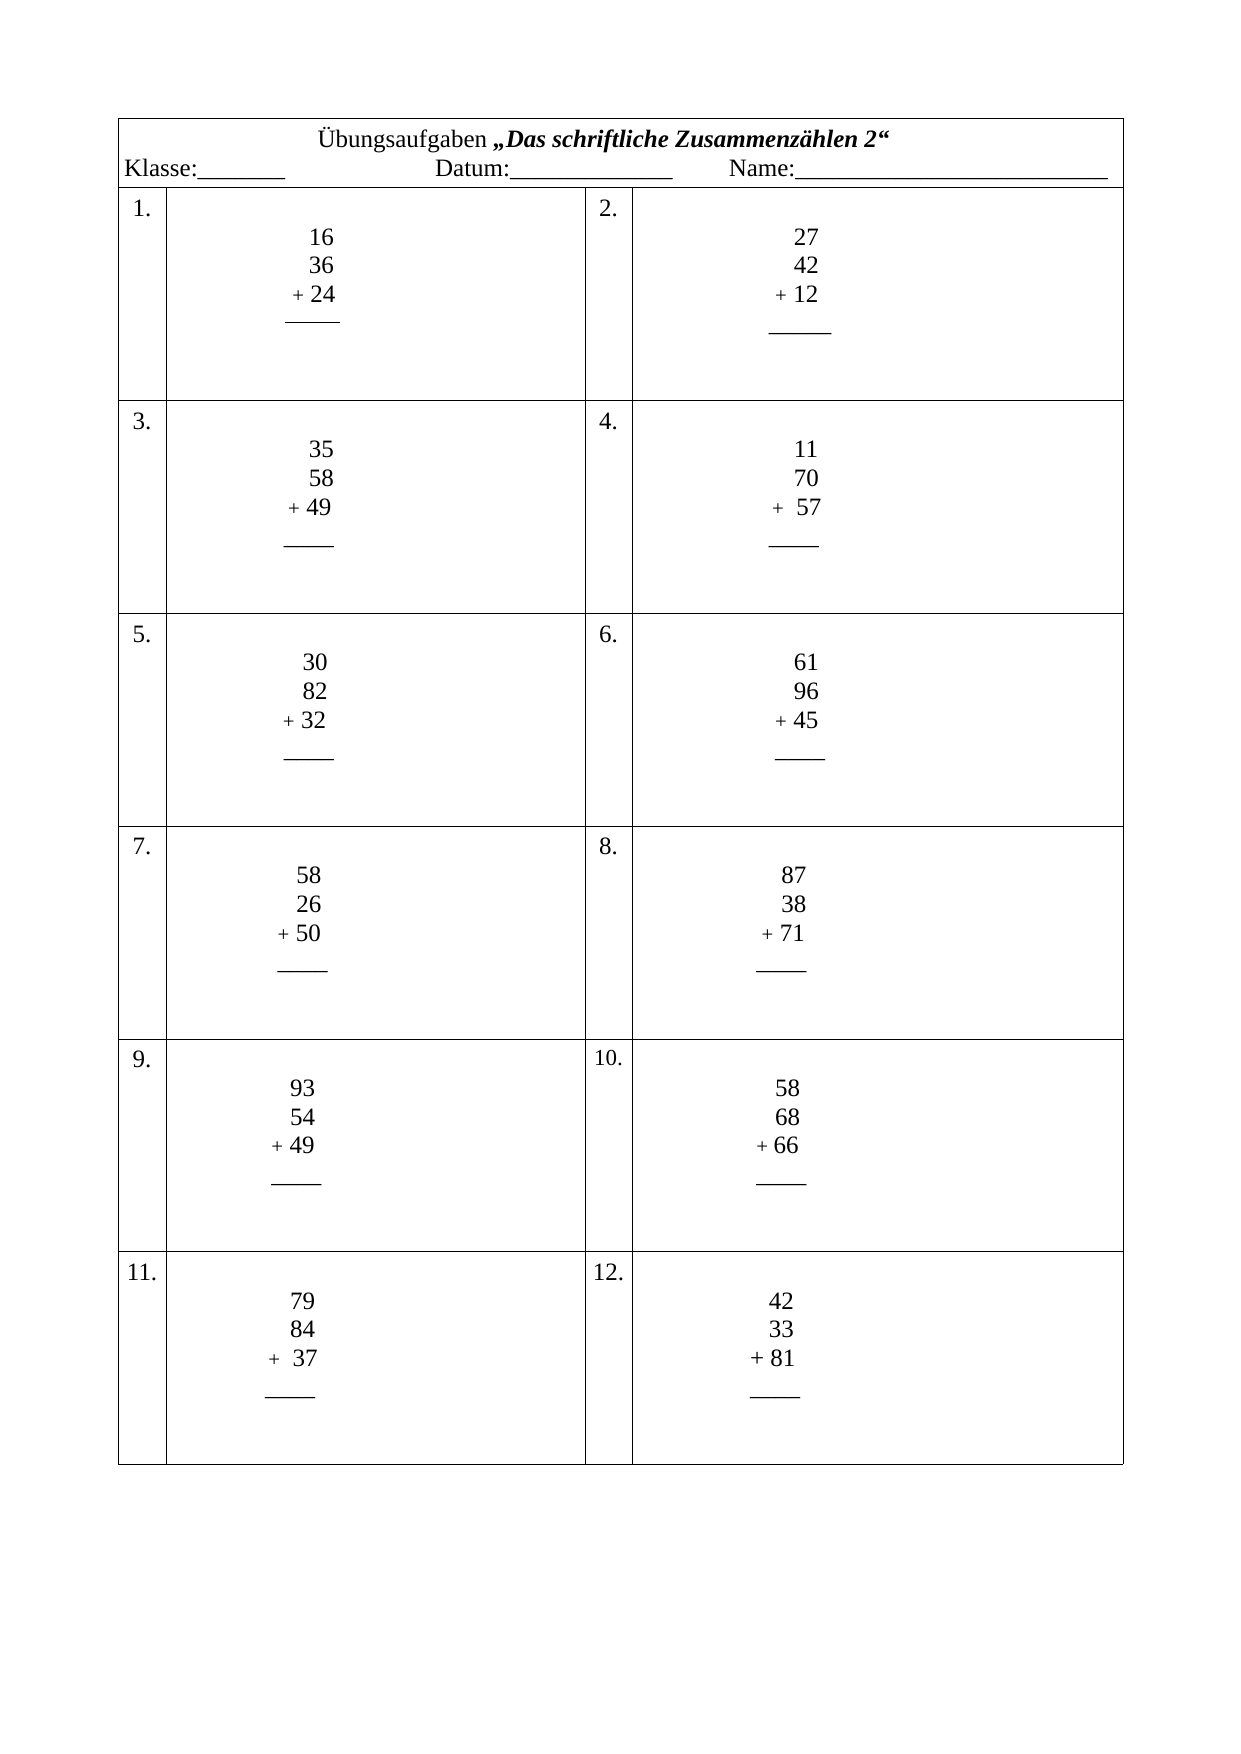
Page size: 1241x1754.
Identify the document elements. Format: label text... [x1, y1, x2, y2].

table_cell 42 33 + 81 ____ [633, 1252, 1123, 1464]
table_cell 4. [586, 401, 632, 613]
table_cell 6. [586, 614, 632, 826]
table_cell 58 26 + 50 ____ [167, 827, 585, 1038]
table_cell 87 38 + 71 ____ [633, 827, 1123, 1038]
table_cell 10. [586, 1040, 632, 1251]
table_cell 79 84 + 37 ____ [167, 1252, 585, 1464]
table_cell 93 54 + 49 ____ [167, 1040, 585, 1251]
table_cell 12. [586, 1252, 632, 1464]
table_header Übungsaufgaben „Das schriftliche Zusammenzählen 2“ Klasse:_______ Datum:_____________ Name:_________________________ [119, 119, 1123, 187]
table_cell 7. [119, 827, 166, 1038]
table_cell 5. [119, 614, 166, 826]
table_cell 2. [586, 188, 632, 400]
table_cell 9. [119, 1040, 166, 1251]
table_cell 8. [586, 827, 632, 1038]
table_cell 35 58 + 49 ____ [167, 401, 585, 613]
table_cell 1. [119, 188, 166, 400]
table_cell 30 82 + 32 ____ [167, 614, 585, 826]
table_cell 27 42 + 12 _____ [633, 188, 1123, 400]
table_cell 61 96 + 45 ____ [633, 614, 1123, 826]
table_cell 3. [119, 401, 166, 613]
table_cell 11 70 + 57 ____ [633, 401, 1123, 613]
table_cell 58 68 + 66 ____ [633, 1040, 1123, 1251]
table_cell 11. [119, 1252, 166, 1464]
table_cell 16 36 + 24 [167, 188, 585, 400]
